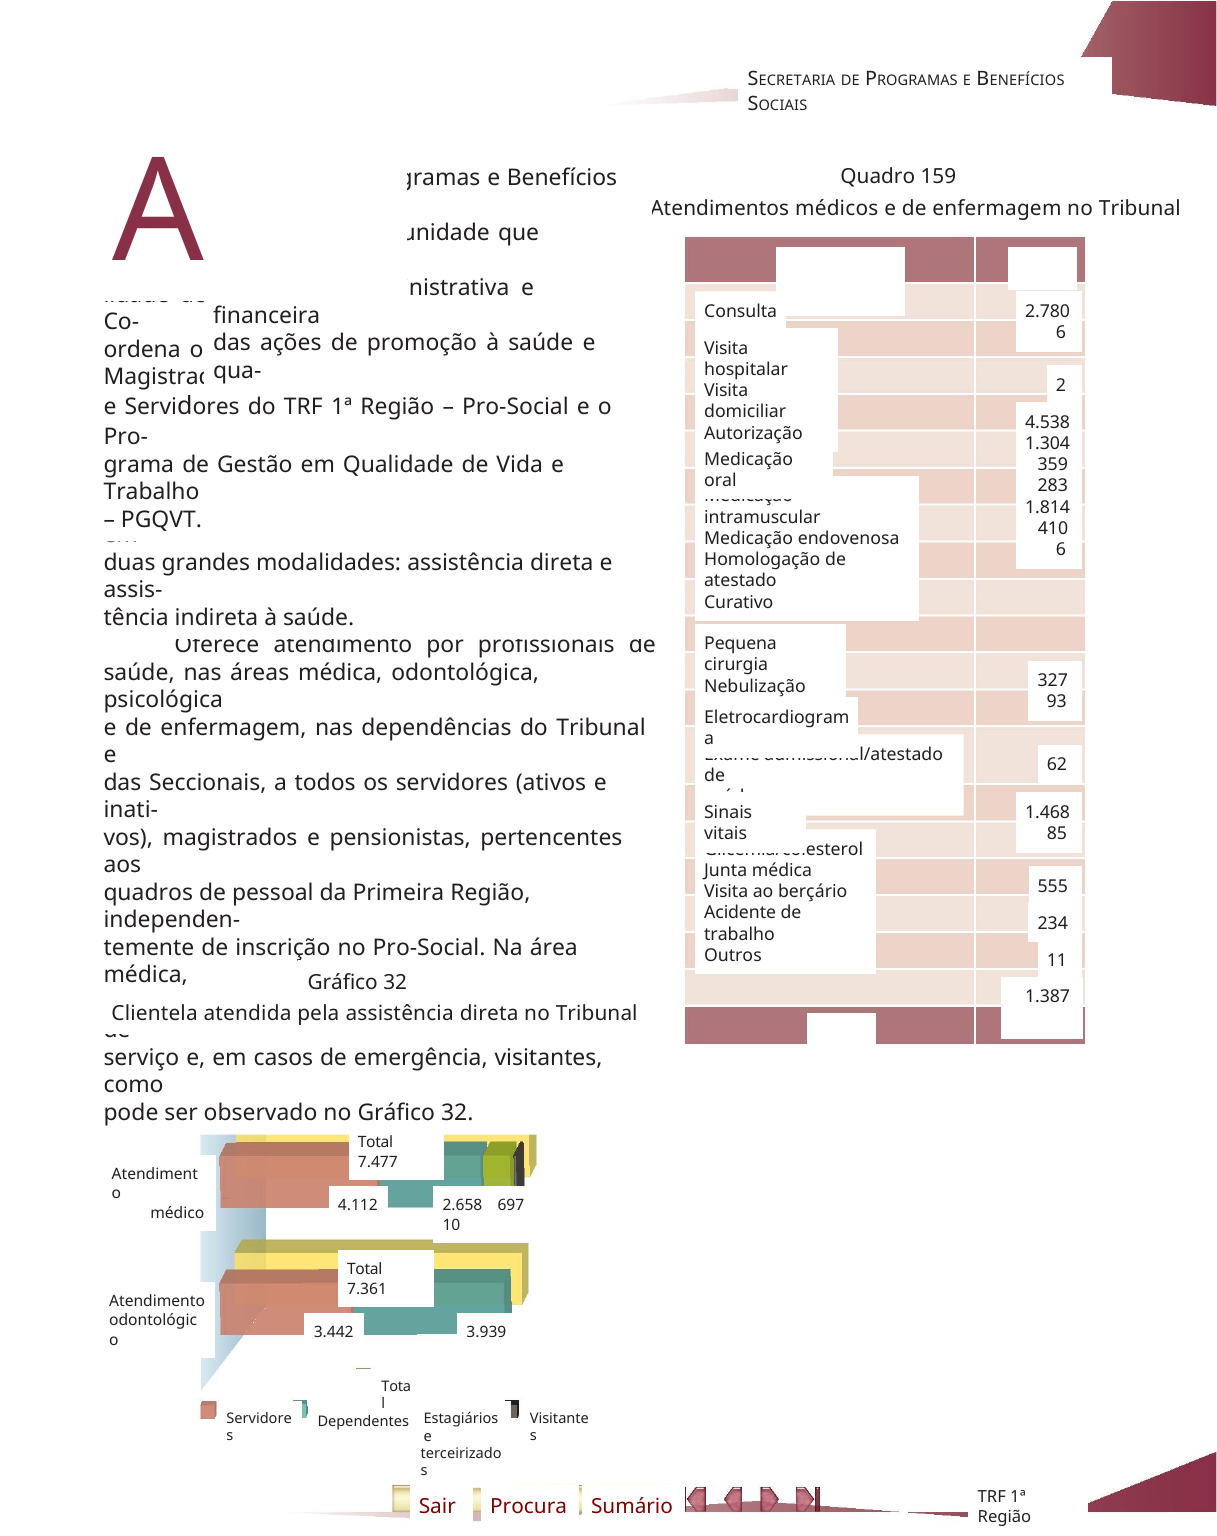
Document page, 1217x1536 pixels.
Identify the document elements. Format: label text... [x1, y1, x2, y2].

text Oferece atendimento por proﬁssionais de [174, 639, 433, 658]
text 1.814 [1025, 496, 1074, 517]
text Servidores [226, 1409, 294, 1444]
text Medicação intramuscular [704, 485, 910, 527]
text Procura [490, 1494, 570, 1519]
text Homologação de atestado [704, 549, 910, 591]
text 1.387 [1025, 986, 1074, 1007]
text médico [150, 1203, 207, 1222]
text terceirizados [420, 1444, 502, 1479]
text Total 7.477 [358, 1132, 436, 1171]
picture [0, 0, 1217, 1536]
text 410 [1038, 517, 1074, 538]
text Sumário [591, 1494, 677, 1519]
text Glicemia/colesterol [704, 838, 868, 859]
text Sinais vitais [704, 801, 797, 844]
text e Servidores do TRF 1ª Região – Pro-Social e o Pro- [103, 390, 659, 450]
text saúde [704, 786, 955, 807]
text Medicação oral [704, 452, 825, 490]
text 2.658 697 10 [442, 1195, 557, 1234]
text Atendimento [109, 1291, 206, 1310]
text SECRETARIA DE PROGRAMAS E BENEFÍCIOS SOCIAIS [747, 66, 1103, 115]
text duas grandes modalidades: assistência direta e assis- [103, 548, 659, 603]
text Visita ao berçário [704, 881, 868, 902]
text Visita domiciliar [704, 380, 829, 422]
text TOTAL [816, 1022, 867, 1047]
text Medicação endovenosa [704, 527, 910, 549]
text 234 [1037, 912, 1073, 933]
text 93 [1046, 691, 1073, 712]
text Clientela atendida pela assistência direta no Tribunal [111, 1000, 649, 1025]
text Secretaria de Programas e Benefícios So- [407, 164, 643, 219]
text 327 [1037, 669, 1073, 691]
text Quadro 159 [840, 164, 960, 189]
text ATENDIMENTOS [784, 256, 896, 307]
text 2 [1056, 374, 1073, 395]
text Atendimentos médicos e de enfermagem no Tribunal [652, 194, 1191, 220]
text temente de inscrição no Pro-Social. Na área médica, [103, 933, 659, 988]
text Total [381, 1378, 414, 1412]
text lidade de vida no âmbito da Primeira Região. Co- [103, 280, 204, 335]
text Visitantes [529, 1409, 591, 1444]
text são atendidos também estagiários e prestadores de [103, 988, 659, 1043]
text ciais – Secbe é a unidade que responde [407, 219, 643, 274]
text Acidente de trabalho [704, 902, 868, 944]
text das Seccionais, a todos os servidores (ativos e inati- [103, 768, 659, 823]
text 555 [1037, 875, 1074, 896]
text serviço e, em casos de emergência, visitantes, como [103, 1043, 659, 1098]
text grama de Gestão em Qualidade de Vida e Trabalho [103, 450, 659, 505]
text 6 [1056, 322, 1073, 343]
text Atendimento [111, 1164, 207, 1203]
text pode ser observado no Gráﬁco 32. [103, 1098, 659, 1126]
text 85 [1047, 823, 1073, 844]
text pela gestão administrativa e ﬁnanceira [213, 274, 643, 329]
text Estagiários e [423, 1410, 502, 1444]
text saúde, nas áreas médica, odontológica, psicológica [103, 658, 659, 713]
text 283 [1037, 475, 1074, 496]
text Junta médica [704, 859, 868, 881]
text Gráﬁco 32 [307, 969, 412, 994]
text Pequena cirurgia [704, 632, 837, 675]
text Consulta [704, 300, 778, 322]
text na Primeira Região, a Secbe presta atendimento em [103, 542, 659, 548]
text – PGQVT. [103, 505, 659, 533]
text 62 [1047, 754, 1073, 775]
text 359 [1037, 453, 1074, 475]
text ordena o Programa de Assistência aos Magistrados [103, 335, 204, 390]
text 11 [1047, 949, 1073, 970]
text das ações de promoção à saúde e qua- [213, 329, 643, 384]
text Oferece atendimento por proﬁssionais de [481, 639, 659, 658]
text Curativo [704, 591, 910, 612]
text 6 [1056, 538, 1074, 560]
text 4.112 [338, 1195, 380, 1214]
text Total 7.361 [347, 1259, 425, 1298]
text 1.304 [1025, 432, 1074, 453]
text tência indireta à saúde. [103, 603, 659, 631]
text Eletrocardiograma [704, 706, 849, 749]
text Exame admissional/atestado de [704, 743, 955, 786]
text e de enfermagem, nas dependências do Tribunal e [103, 713, 659, 768]
text vos), magistrados e pensionistas, pertencentes aos [103, 823, 659, 878]
text Oferece atendimento por proﬁssionais de [430, 639, 484, 658]
text Dependentes [317, 1412, 414, 1430]
text 3.939 [466, 1322, 508, 1341]
text TOTAL [1017, 256, 1068, 281]
text Sair [418, 1494, 464, 1519]
text A [113, 136, 398, 292]
text odontológico [109, 1310, 206, 1349]
text Autorização [704, 422, 829, 443]
text Outros [704, 944, 868, 966]
text Visita hospitalar [704, 337, 829, 380]
text TRF 1ª Região [977, 1487, 1079, 1527]
text Nebulização [704, 675, 837, 696]
text quadros de pessoal da Primeira Região, independen- [103, 878, 659, 933]
text 15.724 [1010, 1007, 1074, 1030]
text 2.780 [1025, 300, 1073, 322]
text 4.538 [1025, 411, 1074, 432]
text 3.442 [313, 1322, 356, 1341]
text 1.468 [1025, 801, 1073, 823]
